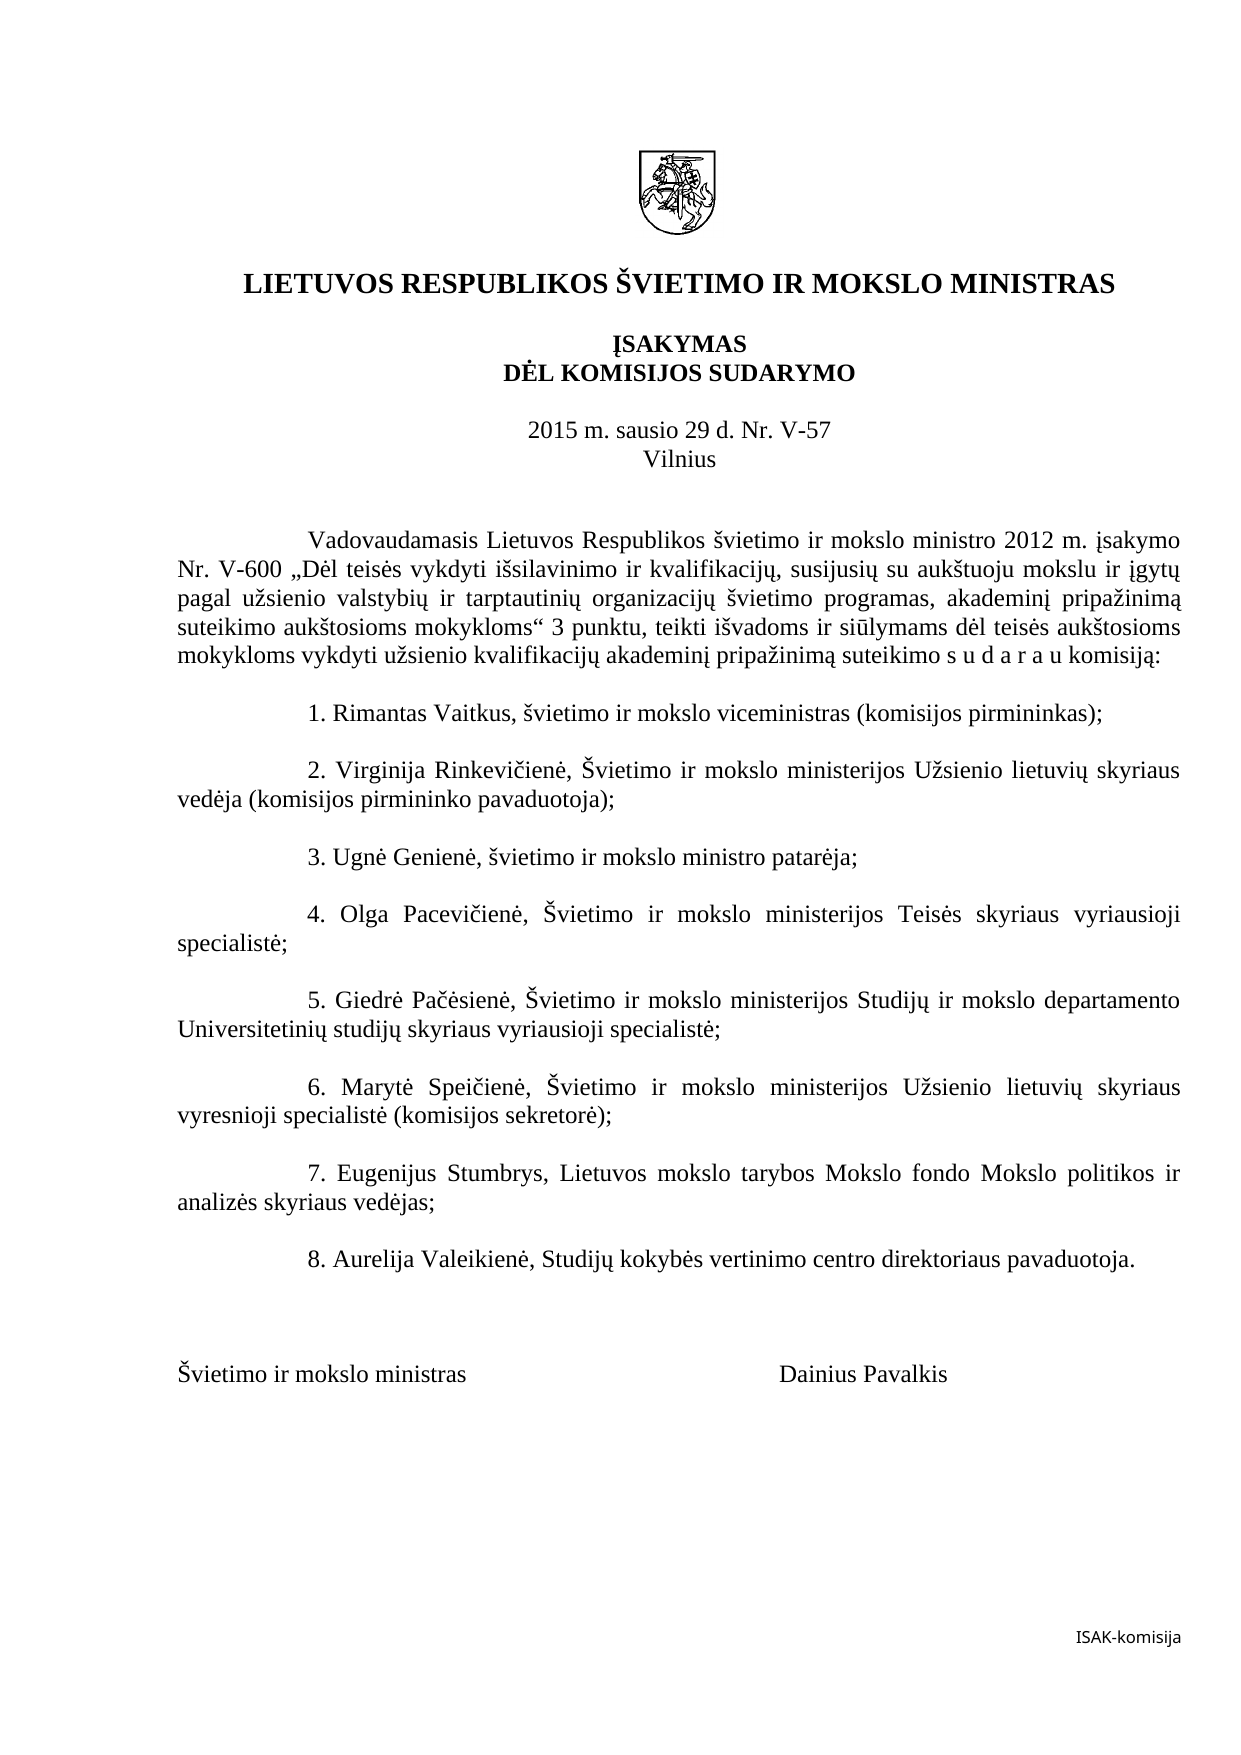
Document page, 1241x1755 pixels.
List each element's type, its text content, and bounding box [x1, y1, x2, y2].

text 7. Eugenijus Stumbrys, Lietuvos mokslo tarybos Mokslo fondo Mokslo politikos ir analizės skyriaus vedėjas; [177, 1158, 1182, 1216]
text 2. Virginija Rinkevičienė, Švietimo ir mokslo ministerijos Užsienio lietuvių skyriaus vedėja (komisijos pirmininko pavaduotoja); [177, 756, 1182, 813]
text 3. Ugnė Genienė, švietimo ir mokslo ministro patarėja; [177, 842, 1182, 871]
text Švietimo ir mokslo ministras Dainius Pavalkis [177, 1359, 1182, 1388]
text 4. Olga Pacevičienė, Švietimo ir mokslo ministerijos Teisės skyriaus vyriausioji specialistė; [177, 899, 1182, 957]
text Vadovaudamasis Lietuvos Respublikos švietimo ir mokslo ministro 2012 m. įsakymo Nr. V-600 „Dėl teisės vykdyti išsilavinimo ir kvalifikacijų, susijusių su aukštuoju mokslu ir įgytų pagal užsienio valstybių ir tarptautinių organizacijų švietimo programas, akademinį pripažinimą suteikimo aukštosioms mokykloms“ 3 punktu, teikti išvadoms ir siūlymams dėl teisės aukštosioms mokykloms vykdyti užsienio kvalifikacijų akademinį pripažinimą suteikimo s u d a r a u komisiją: [177, 526, 1182, 669]
text 6. Marytė Speičienė, Švietimo ir mokslo ministerijos Užsienio lietuvių skyriaus vyresnioji specialistė (komisijos sekretorė); [177, 1072, 1182, 1129]
text 1. Rimantas Vaitkus, švietimo ir mokslo viceministras (komisijos pirmininkas); [177, 698, 1182, 727]
text Vilnius [177, 444, 1182, 473]
text ĮSAKYMAS [177, 329, 1182, 358]
text DĖL KOMISIJOS SUDARYMO [177, 358, 1182, 386]
text 5. Giedrė Pačėsienė, Švietimo ir mokslo ministerijos Studijų ir mokslo departamento Universitetinių studijų skyriaus vyriausioji specialistė; [177, 986, 1182, 1043]
text 8. Aurelija Valeikienė, Studijų kokybės vertinimo centro direktoriaus pavaduotoja. [177, 1244, 1182, 1273]
text 2015 m. sausio 29 d. Nr. V-57 [177, 415, 1182, 444]
text LIETUVOS RESPUBLIKOS ŠVIETIMO IR MOKSLO MINISTRAS [177, 267, 1182, 300]
